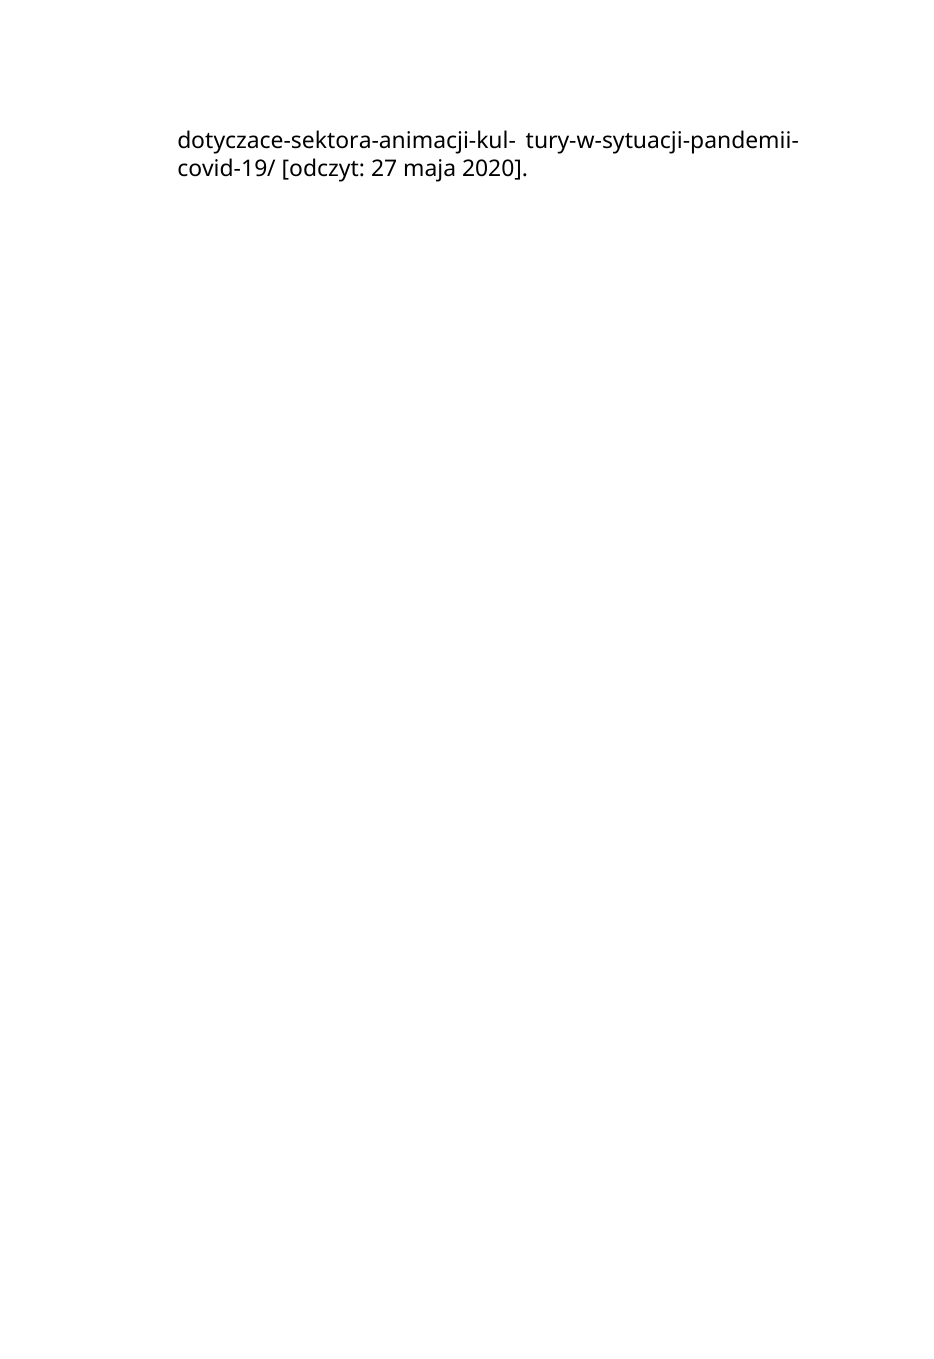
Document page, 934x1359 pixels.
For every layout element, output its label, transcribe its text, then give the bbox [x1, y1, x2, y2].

text dotyczace-sektora-animacji-kul- tury-w-sytuacji-pandemii-covid-19/ [odczyt: 27 maja 2020]. [177, 125, 799, 183]
